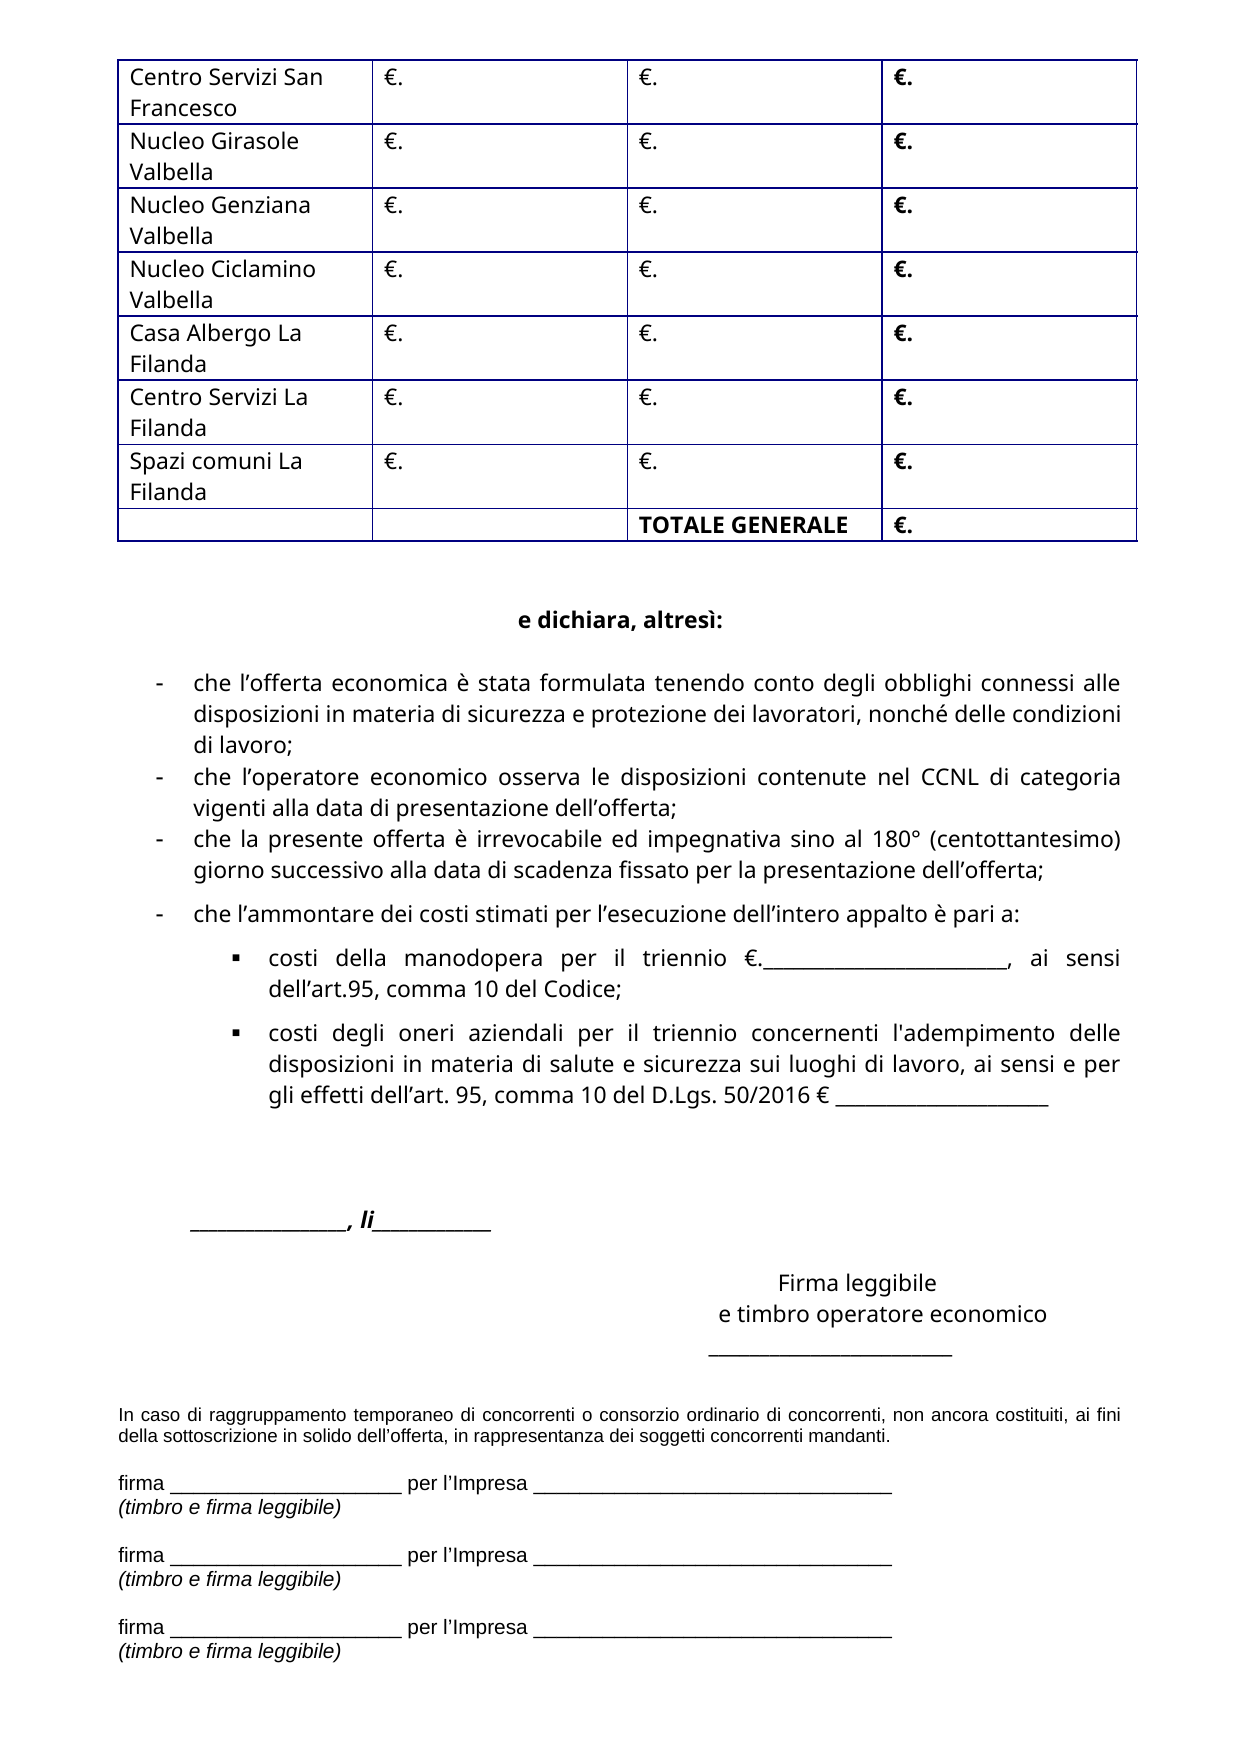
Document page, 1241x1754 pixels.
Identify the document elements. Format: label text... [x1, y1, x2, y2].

text _________________, li_____________ [118, 1204, 1122, 1236]
list costi della manodopera per il triennio €.________________________, ai sensi dell’art.95, comma 10 del Codice; [231, 942, 1122, 1004]
table_cell [1137, 315, 1240, 379]
table_cell €. [883, 189, 1136, 251]
table_cell €. [883, 445, 1136, 507]
text (timbro e firma leggibile) [118, 1495, 1122, 1519]
table_cell [1137, 59, 1240, 123]
table_cell €. [373, 317, 627, 379]
table_cell Nucleo Genziana Valbella [119, 189, 372, 251]
table_cell [1137, 251, 1240, 315]
table_cell €. [883, 509, 1136, 540]
list che la presente offerta è irrevocabile ed impegnativa sino al 180° (centottantesimo) giorno successivo alla data di scadenza fissato per la presentazione dell’offerta; [156, 823, 1122, 886]
table_cell €. [628, 445, 881, 507]
text e timbro operatore economico [681, 1298, 1122, 1329]
table_cell €. [628, 125, 881, 187]
table_cell [1137, 444, 1240, 507]
text firma ____________________ per l’Impresa _______________________________ [118, 1543, 1122, 1567]
table_cell [1137, 187, 1240, 251]
table_cell Centro Servizi La Filanda [119, 381, 372, 443]
table_cell Nucleo Girasole Valbella [119, 125, 372, 187]
table_cell €. [373, 125, 627, 187]
text (timbro e firma leggibile) [118, 1638, 1122, 1662]
table_cell €. [628, 253, 881, 315]
text firma ____________________ per l’Impresa _______________________________ [118, 1471, 1122, 1495]
list che l’ammontare dei costi stimati per l’esecuzione dell’intero appalto è pari a: [156, 898, 1122, 929]
table_cell €. [373, 253, 627, 315]
table_cell [373, 509, 627, 540]
table_cell €. [628, 381, 881, 443]
table_cell €. [628, 61, 881, 123]
table_cell €. [883, 317, 1136, 379]
table_cell €. [373, 381, 627, 443]
table_cell [1137, 379, 1240, 443]
text e dichiara, altresì: [118, 604, 1122, 636]
table_cell €. [373, 445, 627, 507]
table_cell €. [883, 381, 1136, 443]
table_cell [1137, 123, 1240, 187]
table_cell €. [883, 61, 1136, 123]
table_cell €. [373, 61, 627, 123]
table_cell €. [373, 189, 627, 251]
table_cell €. [628, 189, 881, 251]
list costi degli oneri aziendali per il triennio concernenti l'adempimento delle disposizioni in materia di salute e sicurezza sui luoghi di lavoro, ai sensi e per gli effetti dell’art. 95, comma 10 del D.Lgs. 50/2016 € _____________________ [231, 1017, 1122, 1111]
text ________________________ [568, 1329, 1122, 1361]
table_cell Spazi comuni La Filanda [119, 445, 372, 507]
table_cell Centro Servizi San Francesco [119, 61, 372, 123]
text Firma leggibile [681, 1267, 1122, 1298]
table_cell TOTALE GENERALE [628, 509, 881, 540]
list che l’operatore economico osserva le disposizioni contenute nel CCNL di categoria vigenti alla data di presentazione dell’offerta; [156, 761, 1122, 823]
table_cell [1137, 508, 1240, 540]
table_cell Nucleo Ciclamino Valbella [119, 253, 372, 315]
table_cell €. [883, 253, 1136, 315]
table_cell [119, 509, 372, 540]
table_cell Casa Albergo La Filanda [119, 317, 372, 379]
list che l’offerta economica è stata formulata tenendo conto degli obblighi connessi alle disposizioni in materia di sicurezza e protezione dei lavoratori, nonché delle condizioni di lavoro; [156, 667, 1122, 761]
table_cell €. [883, 125, 1136, 187]
text (timbro e firma leggibile) [118, 1567, 1122, 1591]
text firma ____________________ per l’Impresa _______________________________ [118, 1614, 1122, 1638]
table_cell €. [628, 317, 881, 379]
text In caso di raggruppamento temporaneo di concorrenti o consorzio ordinario di concorrenti, non ancora costituiti, ai fini della sottoscrizione in solido dell’offerta, in rappresentanza dei soggetti concorrenti mandanti. [118, 1404, 1122, 1447]
